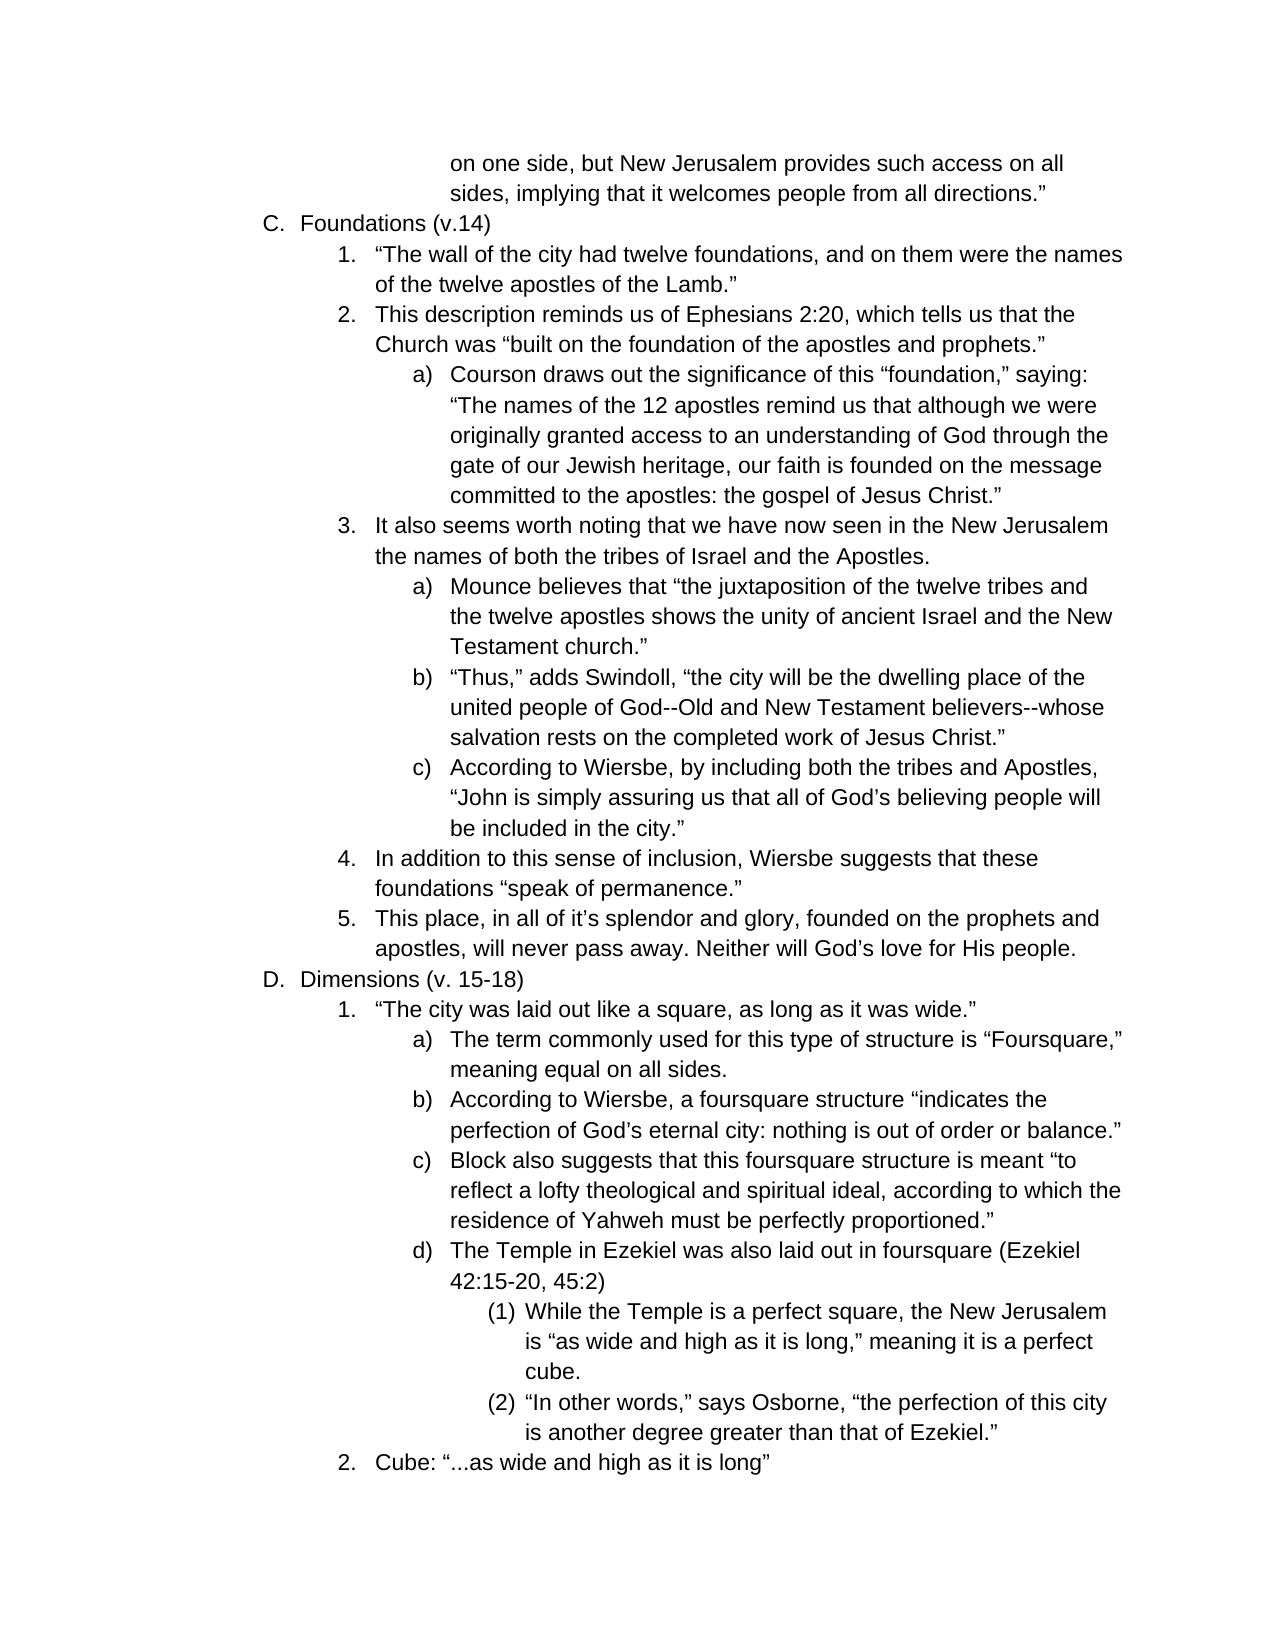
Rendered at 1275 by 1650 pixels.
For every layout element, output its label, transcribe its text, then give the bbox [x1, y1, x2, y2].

list on one side, but New Jerusalem provides such access on all sides, implying that it welcomes people from all directions.” [412, 150, 1125, 207]
list “The city was laid out like a square, as long as it was wide.” [337, 996, 1125, 1022]
list Block also suggests that this foursquare structure is meant “to reflect a lofty theological and spiritual ideal, according to which the residence of Yahweh must be perfectly proportioned.” [412, 1147, 1125, 1234]
list Dimensions (v. 15-18) [262, 966, 1125, 992]
list This description reminds us of Ephesians 2:20, which tells us that the Church was “built on the foundation of the apostles and prophets.” [337, 301, 1125, 358]
list Foundations (v.14) [262, 210, 1125, 237]
list The Temple in Ezekiel was also laid out in foursquare (Ezekiel 42:15-20, 45:2) [412, 1237, 1125, 1294]
list According to Wiersbe, a foursquare structure “indicates the perfection of God’s eternal city: nothing is out of order or balance.” [412, 1086, 1125, 1143]
list The term commonly used for this type of structure is “Foursquare,” meaning equal on all sides. [412, 1026, 1125, 1083]
list “Thus,” adds Swindoll, “the city will be the dwelling place of the united people of God--Old and New Testament believers--whose salvation rests on the completed work of Jesus Christ.” [412, 663, 1125, 750]
list In addition to this sense of inclusion, Wiersbe suggests that these foundations “speak of permanence.” [337, 845, 1125, 901]
list “The wall of the city had twelve foundations, and on them were the names of the twelve apostles of the Lamb.” [337, 241, 1125, 297]
list It also seems worth noting that we have now seen in the New Jerusalem the names of both the tribes of Israel and the Apostles. [337, 512, 1125, 569]
list This place, in all of it’s splendor and glory, founded on the prophets and apostles, will never pass away. Neither will God’s love for His people. [337, 905, 1125, 962]
list Mounce believes that “the juxtaposition of the twelve tribes and the twelve apostles shows the unity of ancient Israel and the New Testament church.” [412, 573, 1125, 660]
list Courson draws out the significance of this “foundation,” saying: “The names of the 12 apostles remind us that although we were originally granted access to an understanding of God through the gate of our Jewish heritage, our faith is founded on the message committed to the apostles: the gospel of Jesus Christ.” [412, 361, 1125, 509]
list While the Temple is a perfect square, the New Jerusalem is “as wide and high as it is long,” meaning it is a perfect cube. [487, 1298, 1125, 1385]
list According to Wiersbe, by including both the tribes and Apostles, “John is simply assuring us that all of God’s believing people will be included in the city.” [412, 754, 1125, 841]
list “In other words,” says Osborne, “the perfection of this city is another degree greater than that of Ezekiel.” [487, 1388, 1125, 1445]
list Cube: “...as wide and high as it is long” [337, 1449, 1125, 1475]
